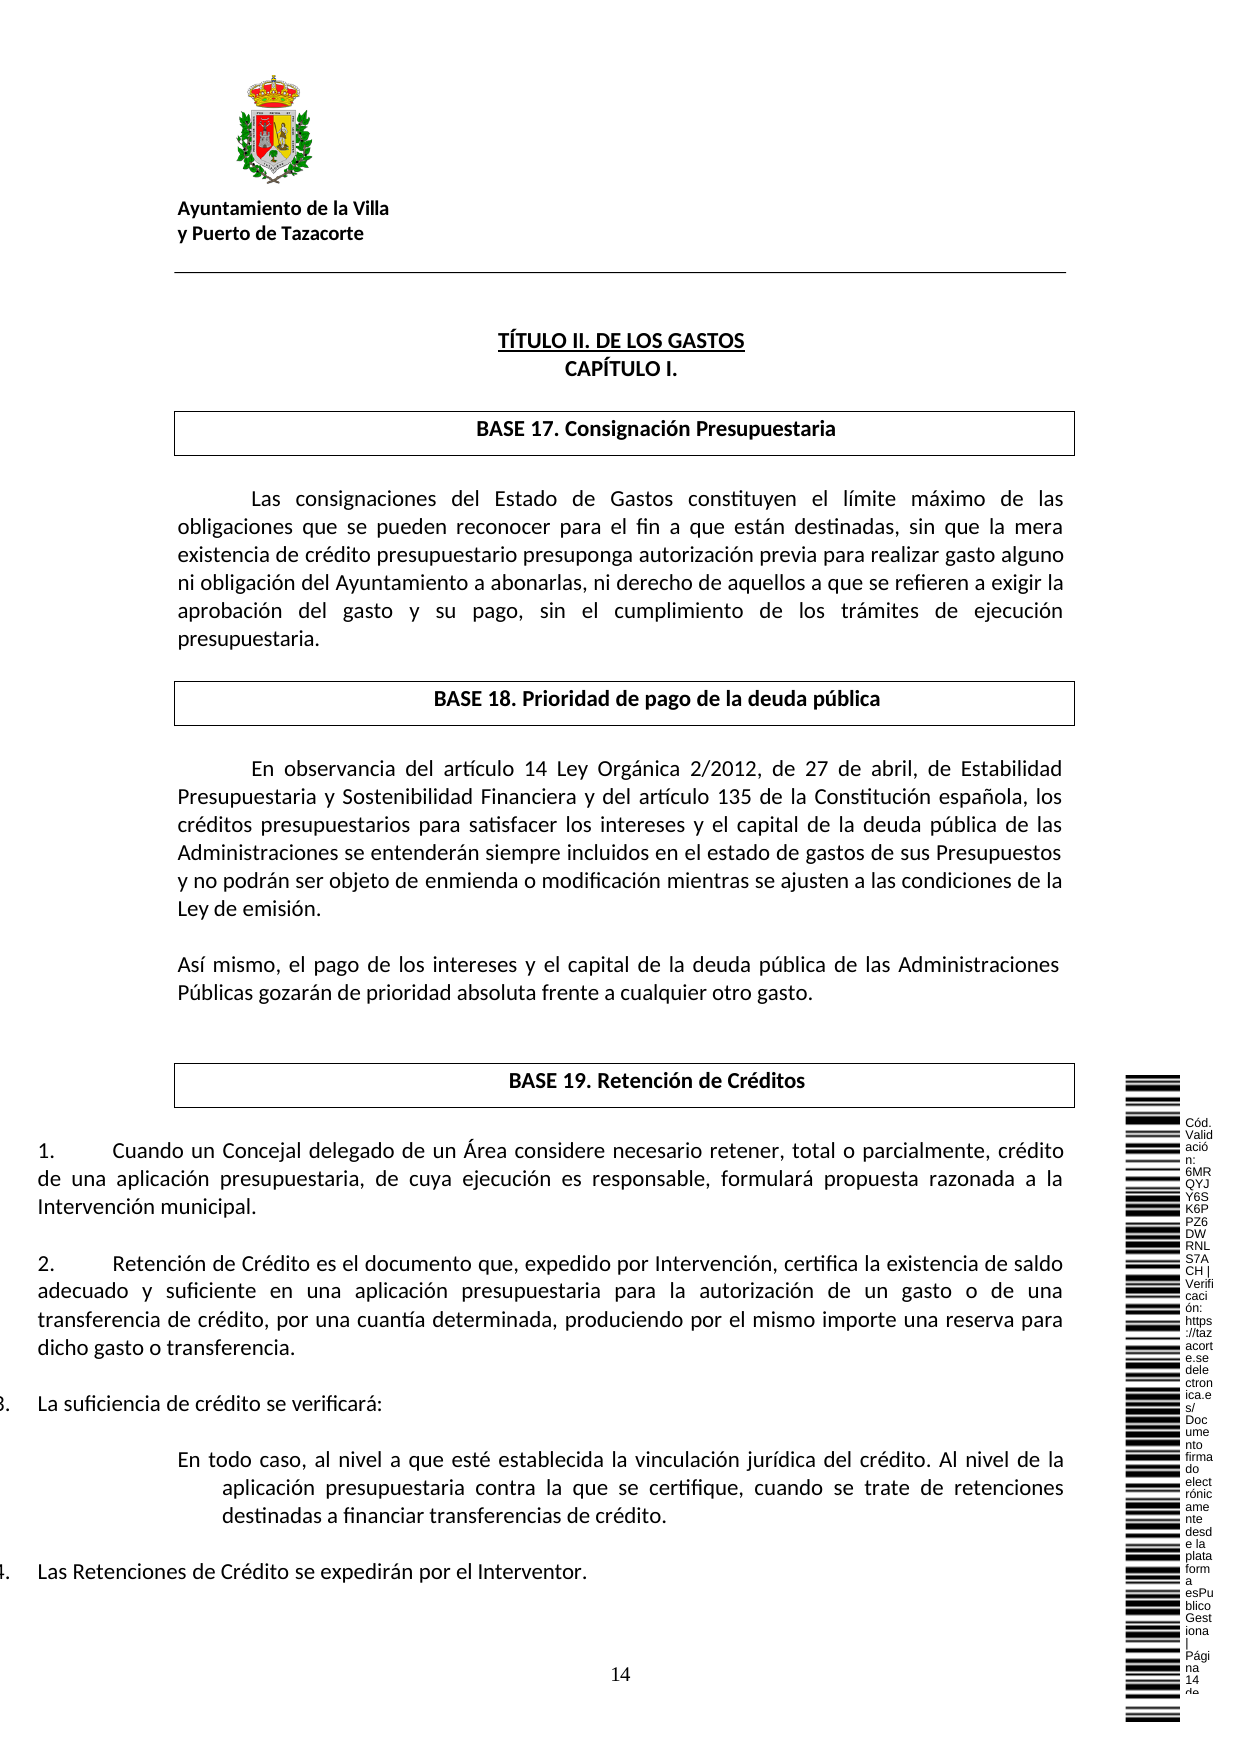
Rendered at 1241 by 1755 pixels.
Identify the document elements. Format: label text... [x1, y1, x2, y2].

list Cuando un Concejal delegado de un Área considere necesario retener, total o parcialmente, crédito de una aplicación presupuestaria, de cuya ejecución es responsable, formulará propuesta razonada a la Intervención municipal. [37, 1136, 1066, 1221]
subtitle TÍTULO II. DE LOS GASTOS CAPÍTULO I. [466, 326, 777, 382]
list La suficiencia de crédito se verificará: [0, 1389, 1125, 1417]
text En todo caso, al nivel a que esté establecida la vinculación jurídica del crédito. Al nivel de la aplicación presupuestaria contra la que se certifique, cuando se trate de retenciones destinadas a financiar transferencias de crédito. [177, 1445, 1065, 1529]
text En observancia del artículo 14 Ley Orgánica 2/2012, de 27 de abril, de Estabilidad Presupuestaria y Sostenibilidad Financiera y del artículo 135 de la Constitución española, los créditos presupuestarios para satisfacer los intereses y el capital de la deuda pública de las Administraciones se entenderán siempre incluidos en el estado de gastos de sus Presupuestos y no podrán ser objeto de enmienda o modificación mientras se ajusten a las condiciones de la Ley de emisión. [177, 754, 1064, 922]
text Cód. Validación: 6MRQYJY6SK6PPZ6DWRNLS7ACH | Verificación: https://tazacorte.sedelectronica.es/ Documento firmado electrónicamente desde la plataforma esPublico Gestiona | Página 14 de 58 [1185, 1117, 1214, 1694]
text Las consignaciones del Estado de Gastos constituyen el límite máximo de las obligaciones que se pueden reconocer para el fin a que están destinadas, sin que la mera existencia de crédito presupuestario presuponga autorización previa para realizar gasto alguno ni obligación del Ayuntamiento a abonarlas, ni derecho de aquellos a que se refieren a exigir la aprobación del gasto y su pago, sin el cumplimiento de los trámites de ejecución presupuestaria. [177, 484, 1065, 652]
text BASE 18. Prioridad de pago de la deuda pública [433, 684, 1074, 712]
list Las Retenciones de Crédito se expedirán por el Interventor. [0, 1557, 1125, 1585]
text BASE 19. Retención de Créditos [508, 1066, 1074, 1094]
text Así mismo, el pago de los intereses y el capital de la deuda pública de las Administraciones Públicas gozarán de prioridad absoluta frente a cualquier otro gasto. [177, 950, 1065, 1006]
subtitle [1183, 1114, 1214, 1694]
text BASE 17. Consignación Presupuestaria [476, 414, 1074, 442]
list Retención de Crédito es el documento que, expedido por Intervención, certifica la existencia de saldo adecuado y suficiente en una aplicación presupuestaria para la autorización de un gasto o de una transferencia de crédito, por una cuantía determinada, produciendo por el mismo importe una reserva para dicho gasto o transferencia. [37, 1249, 1065, 1361]
text 14 [85, 1662, 1125, 1686]
